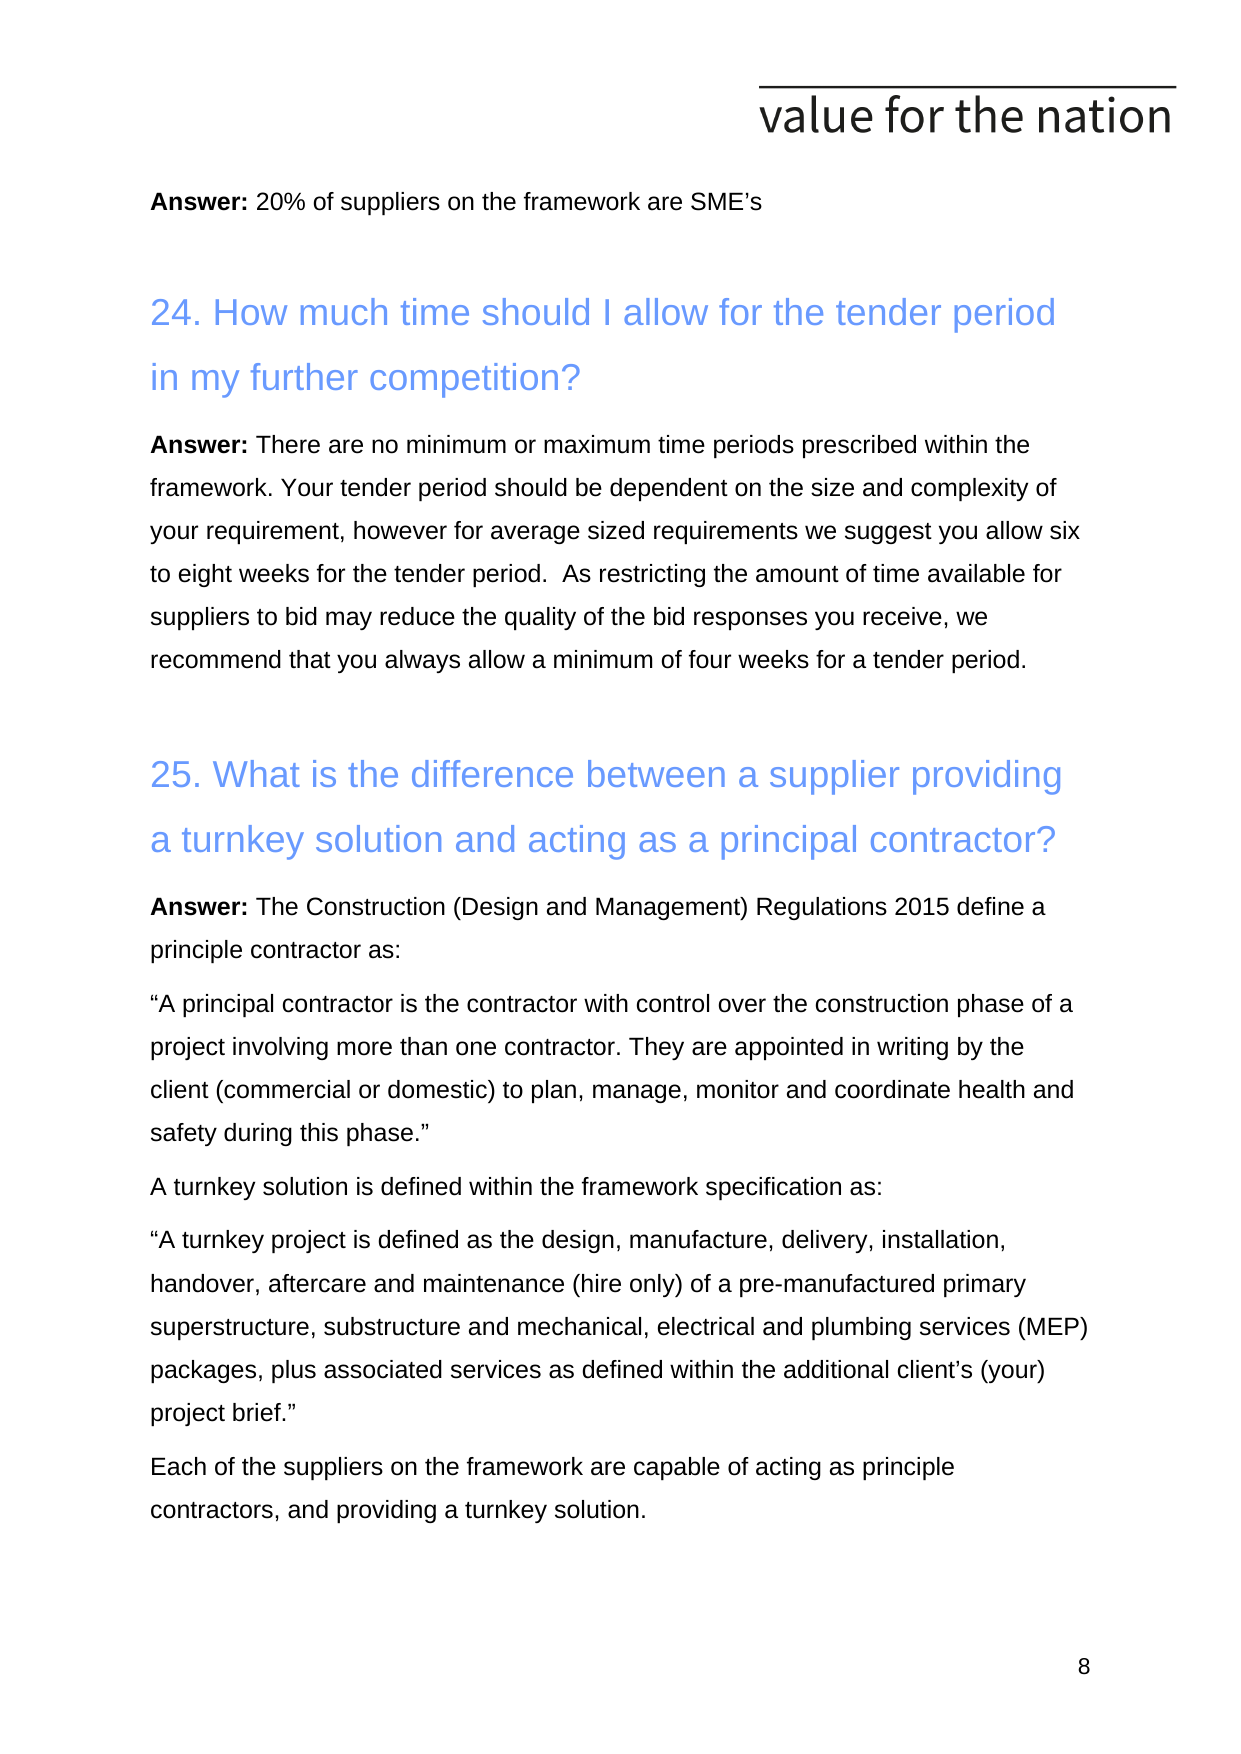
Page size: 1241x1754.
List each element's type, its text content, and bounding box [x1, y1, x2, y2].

text “A turnkey project is defined as the design, manufacture, delivery, installation, handover, aftercare and maintenance (hire only) of a pre-manufactured primary superstructure, substructure and mechanical, electrical and plumbing services (MEP) packages, plus associated services as defined within the additional client’s (your) project brief.” [150, 1226, 1090, 1427]
text Answer: There are no minimum or maximum time periods prescribed within the framework. Your tender period should be dependent on the size and complexity of your requirement, however for average sized requirements we suggest you allow six to eight weeks for the tender period. As restricting the amount of time available for suppliers to bid may reduce the quality of the bid responses you receive, we recommend that you always allow a minimum of four weeks for a tender period. [150, 430, 1090, 674]
text Each of the suppliers on the framework are capable of acting as principle contractors, and providing a turnkey solution. [150, 1452, 1090, 1523]
text 25. What is the difference between a supplier providing a turnkey solution and acting as a principal contractor? [150, 753, 1090, 860]
text 24. How much time should I allow for the tender period in my further competition? [150, 290, 1090, 398]
text Answer: 20% of suppliers on the framework are SME’s [150, 187, 1090, 215]
text A turnkey solution is defined within the framework specification as: [150, 1172, 1090, 1201]
text Answer: The Construction (Design and Management) Regulations 2015 define a principle contractor as: [150, 892, 1090, 964]
text “A principal contractor is the contractor with control over the construction phase of a project involving more than one contractor. They are appointed in writing by the client (commercial or domestic) to plan, manage, monitor and coordinate health and safety during this phase.” [150, 989, 1090, 1147]
